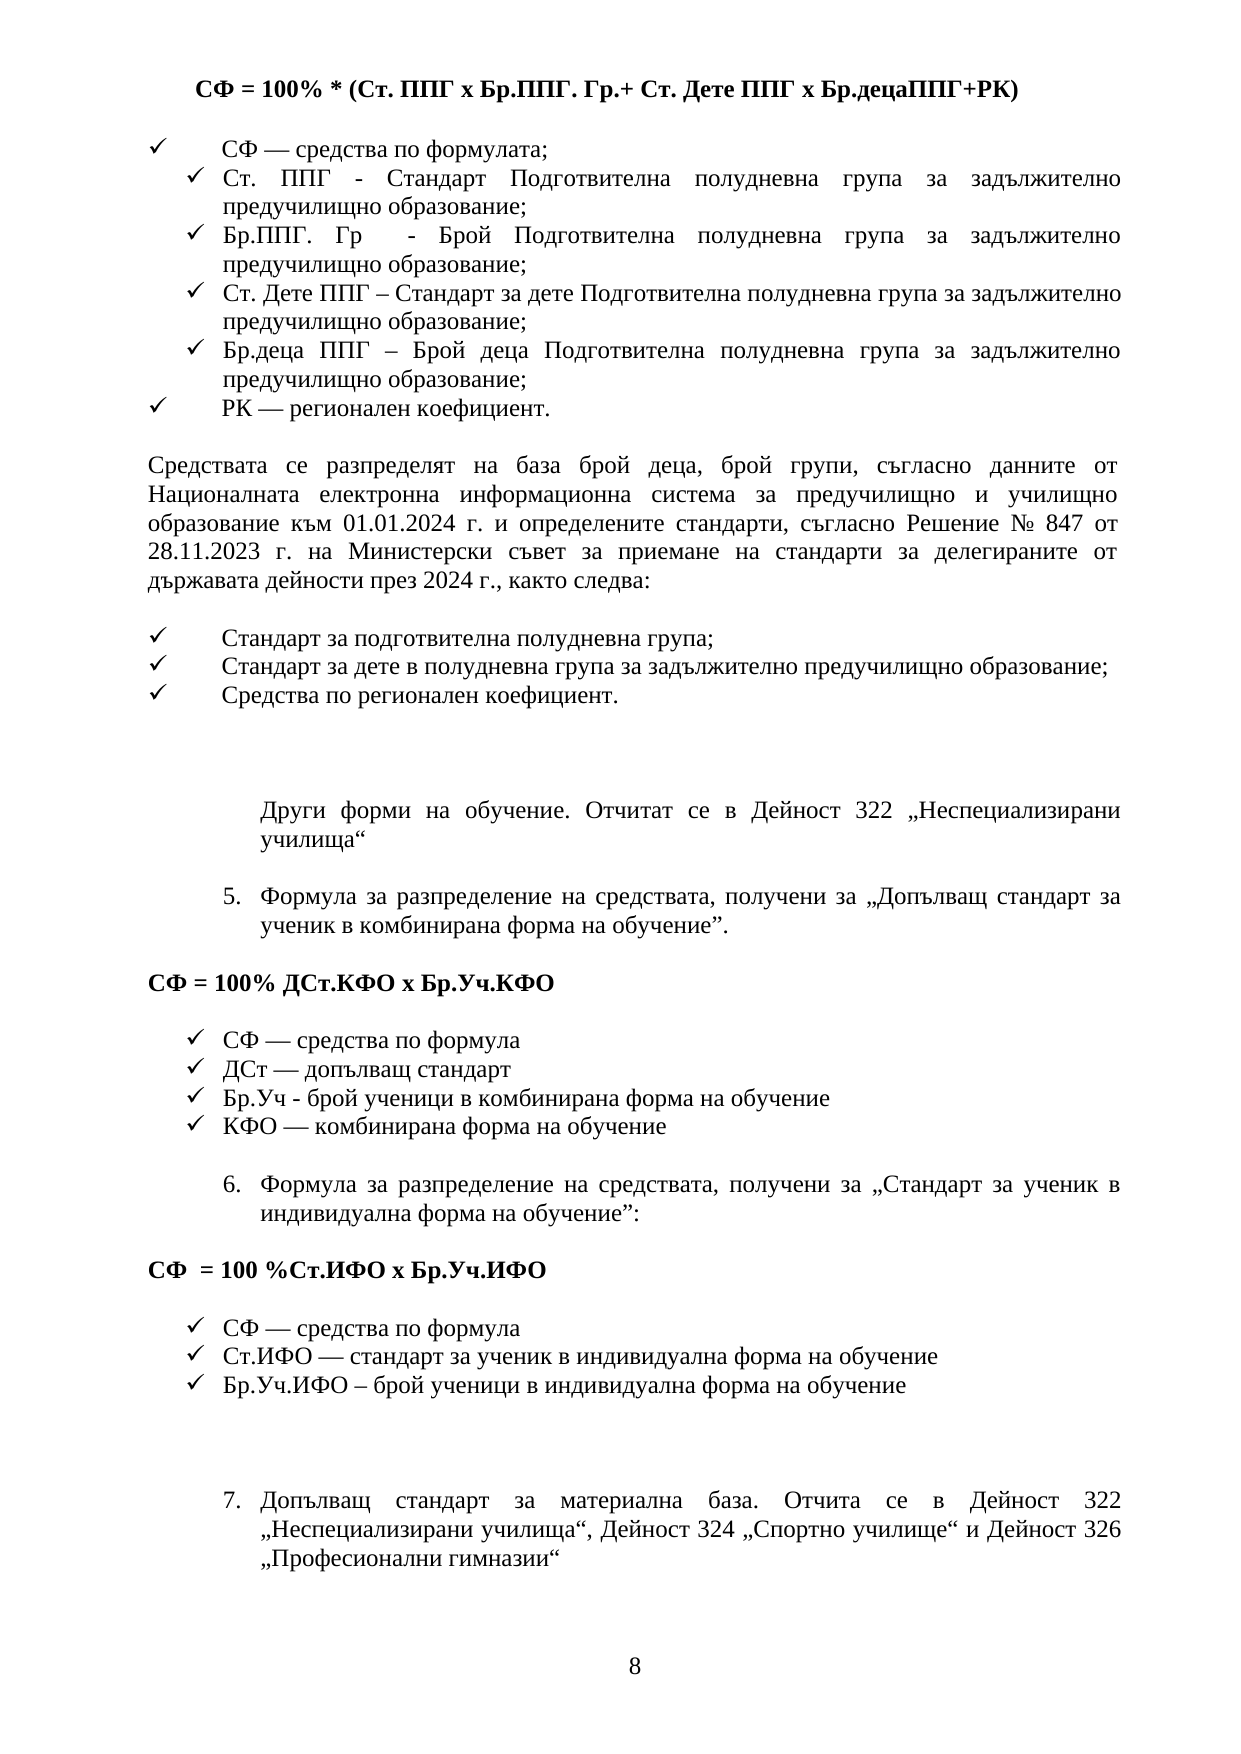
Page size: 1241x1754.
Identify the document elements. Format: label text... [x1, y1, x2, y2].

list Ст. ППГ - Стандарт Подготвителна полудневна група за задължително предучилищно образование; [185, 163, 1122, 220]
list СФ — средства по формула [185, 1025, 1122, 1054]
text Средствата се разпределят на база брой деца, брой групи, съгласно данните от Националната електронна информационна система за предучилищно и училищно образование към 01.01.2024 г. и определените стандарти, съгласно Решение № 847 от 28.11.2023 г. на Министерски съвет за приемане на стандарти за делегираните от държавата дейности през 2024 г., както следва: [148, 450, 1118, 594]
list Ст. Дете ППГ – Стандарт за дете Подготвителна полудневна група за задължително предучилищно образование; [185, 278, 1122, 335]
text Други форми на обучение. Отчитат се в Дейност 322 „Неспециализирани училища“ [260, 795, 1122, 853]
list Ст.ИФО — стандарт за ученик в индивидуална форма на обучение [185, 1341, 1122, 1370]
list Стандарт за подготвителна полудневна група; [148, 623, 1118, 651]
text СФ = 100% * (Ст. ППГ х Бр.ППГ. Гр.+ Ст. Дете ППГ х Бр.децаППГ+РК) [195, 74, 1121, 103]
list Формула за разпределение на средствата, получени за „Допълващ стандарт за ученик в комбинирана форма на обучение”. [223, 881, 1122, 939]
list Средства по регионален коефициент. [148, 680, 1118, 709]
list Допълващ стандарт за материална база. Отчита се в Дейност 322 „Неспециализирани училища“, Дейност 324 „Спортно училище“ и Дейност 326 „Професионални гимназии“ [223, 1485, 1122, 1571]
text СФ = 100 %Ст.ИФО х Бр.Уч.ИФО [148, 1255, 1122, 1284]
list Стандарт за дете в полудневна група за задължително предучилищно образование; [148, 651, 1118, 680]
text СФ = 100% ДСт.КФО х Бр.Уч.КФО [148, 968, 1122, 996]
list Бр.ППГ. Гр - Брой Подготвителна полудневна група за задължително предучилищно образование; [185, 220, 1122, 278]
list ДСт — допълващ стандарт [185, 1054, 1122, 1083]
list РК — регионален коефициент. [148, 393, 1121, 421]
list Бр.деца ППГ – Брой деца Подготвителна полудневна група за задължително предучилищно образование; [185, 335, 1122, 393]
list Бр.Уч.ИФО – брой ученици в индивидуална форма на обучение [185, 1370, 1122, 1399]
list СФ — средства по формулата; [148, 134, 1121, 163]
list Бр.Уч - брой ученици в комбинирана форма на обучение [185, 1083, 1122, 1111]
list Формула за разпределение на средствата, получени за „Стандарт за ученик в индивидуална форма на обучение”: [223, 1169, 1122, 1226]
list КФО — комбинирана форма на обучение [185, 1111, 1122, 1140]
list СФ — средства по формула [185, 1313, 1122, 1341]
